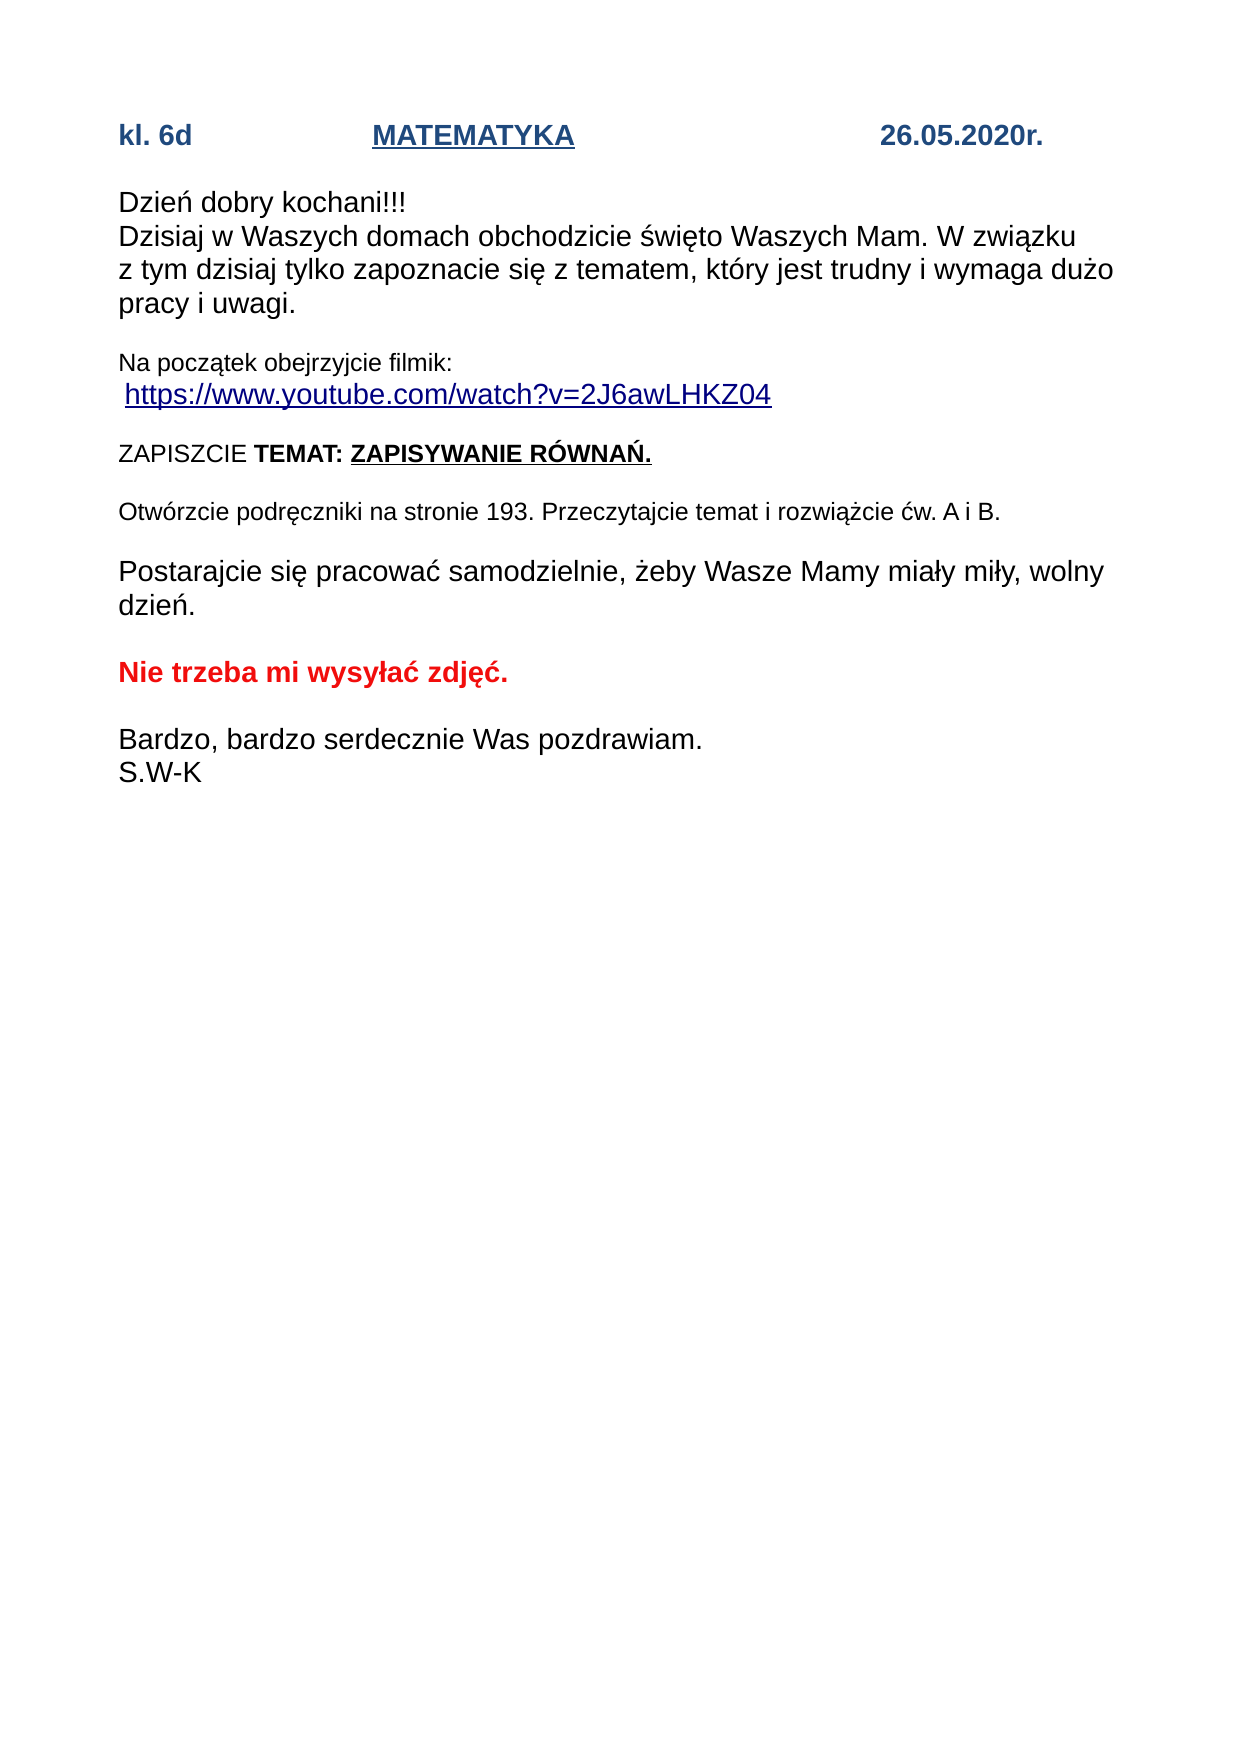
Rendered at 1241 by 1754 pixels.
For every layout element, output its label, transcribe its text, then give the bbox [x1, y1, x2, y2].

text ZAPISZCIE TEMAT: ZAPISYWANIE RÓWNAŃ. [118, 439, 1122, 468]
text https://www.youtube.com/watch?v=2J6awLHKZ04 [118, 377, 1122, 410]
text S.W-K [118, 756, 1122, 789]
text Dzień dobry kochani!!! [118, 185, 1122, 219]
text Dzisiaj w Waszych domach obchodzicie święto Waszych Mam. W związku z tym dzisiaj tylko zapoznacie się z tematem, który jest trudny i wymaga dużo pracy i uwagi. [118, 219, 1122, 319]
text Na początek obejrzyjcie filmik: [118, 348, 1122, 377]
text Nie trzeba mi wysyłać zdjęć. [118, 655, 1122, 688]
text kl. 6d MATEMATYKA 26.05.2020r. [118, 118, 1122, 152]
text Postarajcie się pracować samodzielnie, żeby Wasze Mamy miały miły, wolny dzień. [118, 554, 1122, 621]
text Bardzo, bardzo serdecznie Was pozdrawiam. [118, 722, 1122, 756]
text Otwórzcie podręczniki na stronie 193. Przeczytajcie temat i rozwiążcie ćw. A i B. [118, 497, 1122, 526]
